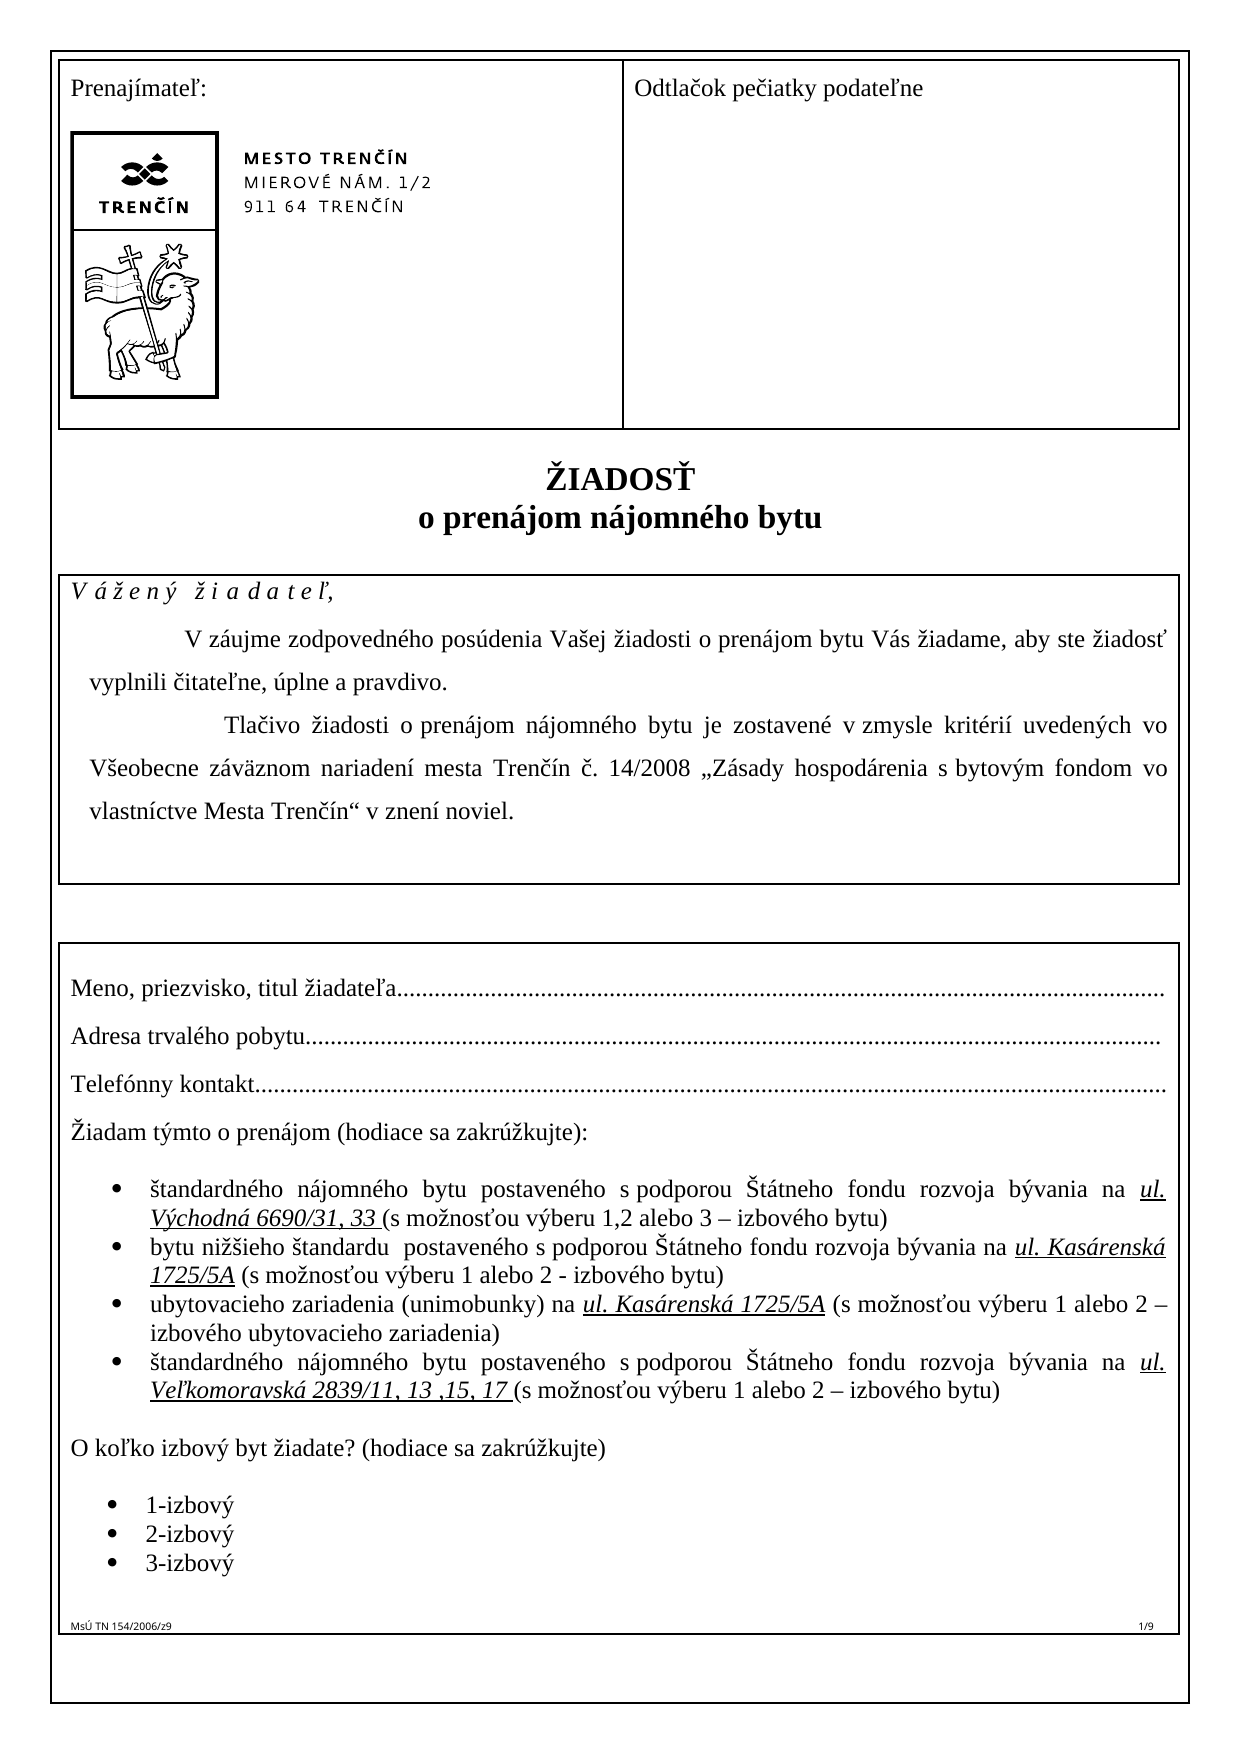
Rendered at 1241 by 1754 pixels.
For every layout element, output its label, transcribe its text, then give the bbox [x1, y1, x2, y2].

text o prenájom nájomného bytu [59, 497, 1181, 536]
text Žiadosť [59, 459, 1181, 497]
table_header Prenajímateľ: [60, 61, 622, 428]
table_header V á ž e n ý ž i a d a t e ľ, V záujme zodpovedného posúdenia Vašej žiadosti o prenájom bytu Vás žiadame, aby ste žiadosť vyplnili čitateľne, úplne a pravdivo. Tlačivo žiadosti o prenájom nájomného bytu je zostavené v zmysle kritérií uvedených vo Všeobecne záväznom nariadení mesta Trenčín č. 14/2008 „Zásady hospodárenia s bytovým fondom vo vlastníctve Mesta Trenčín“ v znení noviel. [60, 576, 1178, 882]
table_header Odtlačok pečiatky podateľne [624, 61, 1178, 428]
table_header Meno, priezvisko, titul žiadateľa........................................................................................................................... Adresa trvalého pobytu......................................................................................................................................... Telefónny kontakt.................................................................................................................................................. Žiadam týmto o prenájom (hodiace sa zakrúžkujte): štandardného nájomného bytu postaveného s podporou Štátneho fondu rozvoja bývania na ul. Východná 6690/31, 33 (s možnosťou výberu 1,2 alebo 3 – izbového bytu) bytu nižšieho štandardu postaveného s podporou Štátneho fondu rozvoja bývania na ul. Kasárenská 1725/5A (s možnosťou výberu 1 alebo 2 - izbového bytu) ubytovacieho zariadenia (unimobunky) na ul. Kasárenská 1725/5A (s možnosťou výberu 1 alebo 2 – izbového ubytovacieho zariadenia) štandardného nájomného bytu postaveného s podporou Štátneho fondu rozvoja bývania na ul. Veľkomoravská 2839/11, 13 ,15, 17 (s možnosťou výberu 1 alebo 2 – izbového bytu) O koľko izbový byt žiadate? (hodiace sa zakrúžkujte) 1-izbový 2-izbový 3-izbový MsÚ TN 154/2006/z9 1/9 [60, 944, 1178, 1633]
